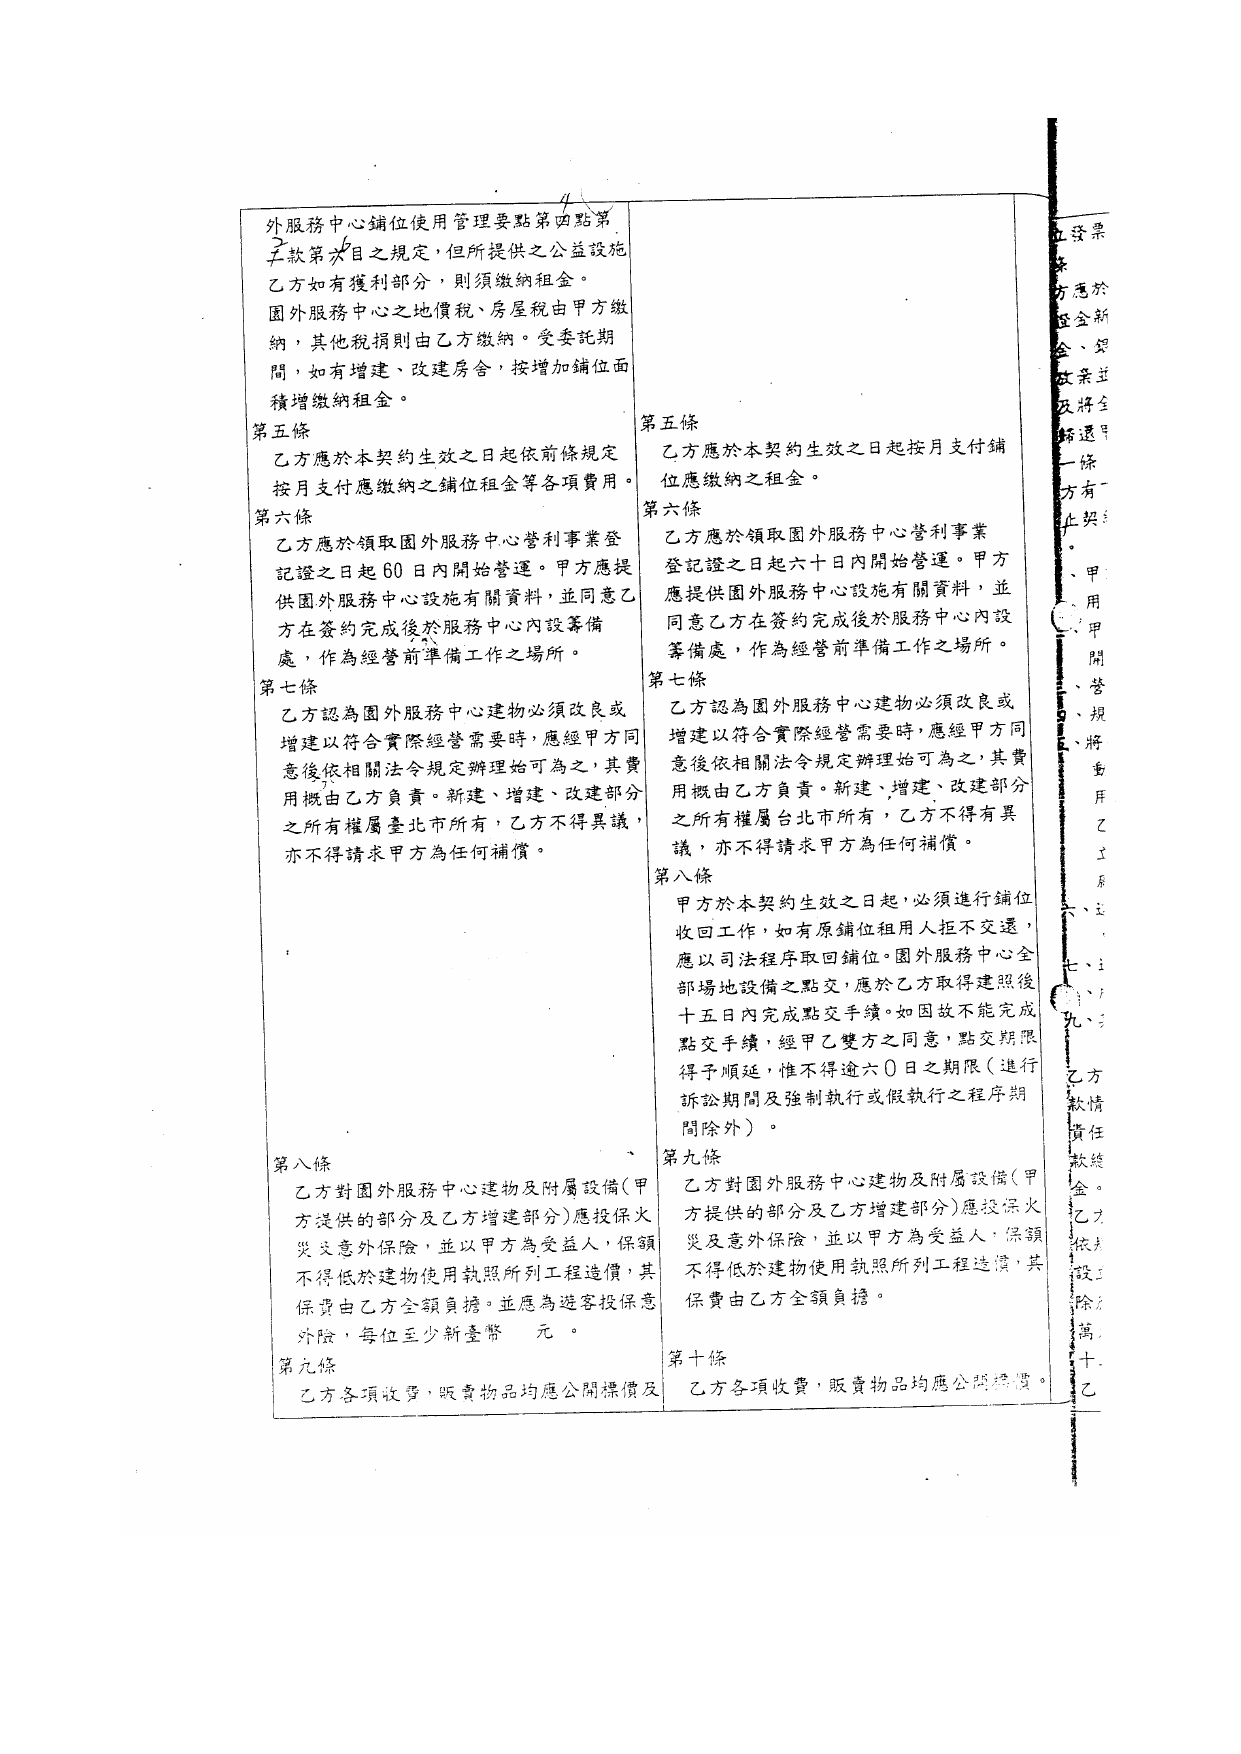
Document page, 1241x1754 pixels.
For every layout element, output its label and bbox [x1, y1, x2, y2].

picture [118, 118, 1122, 1537]
